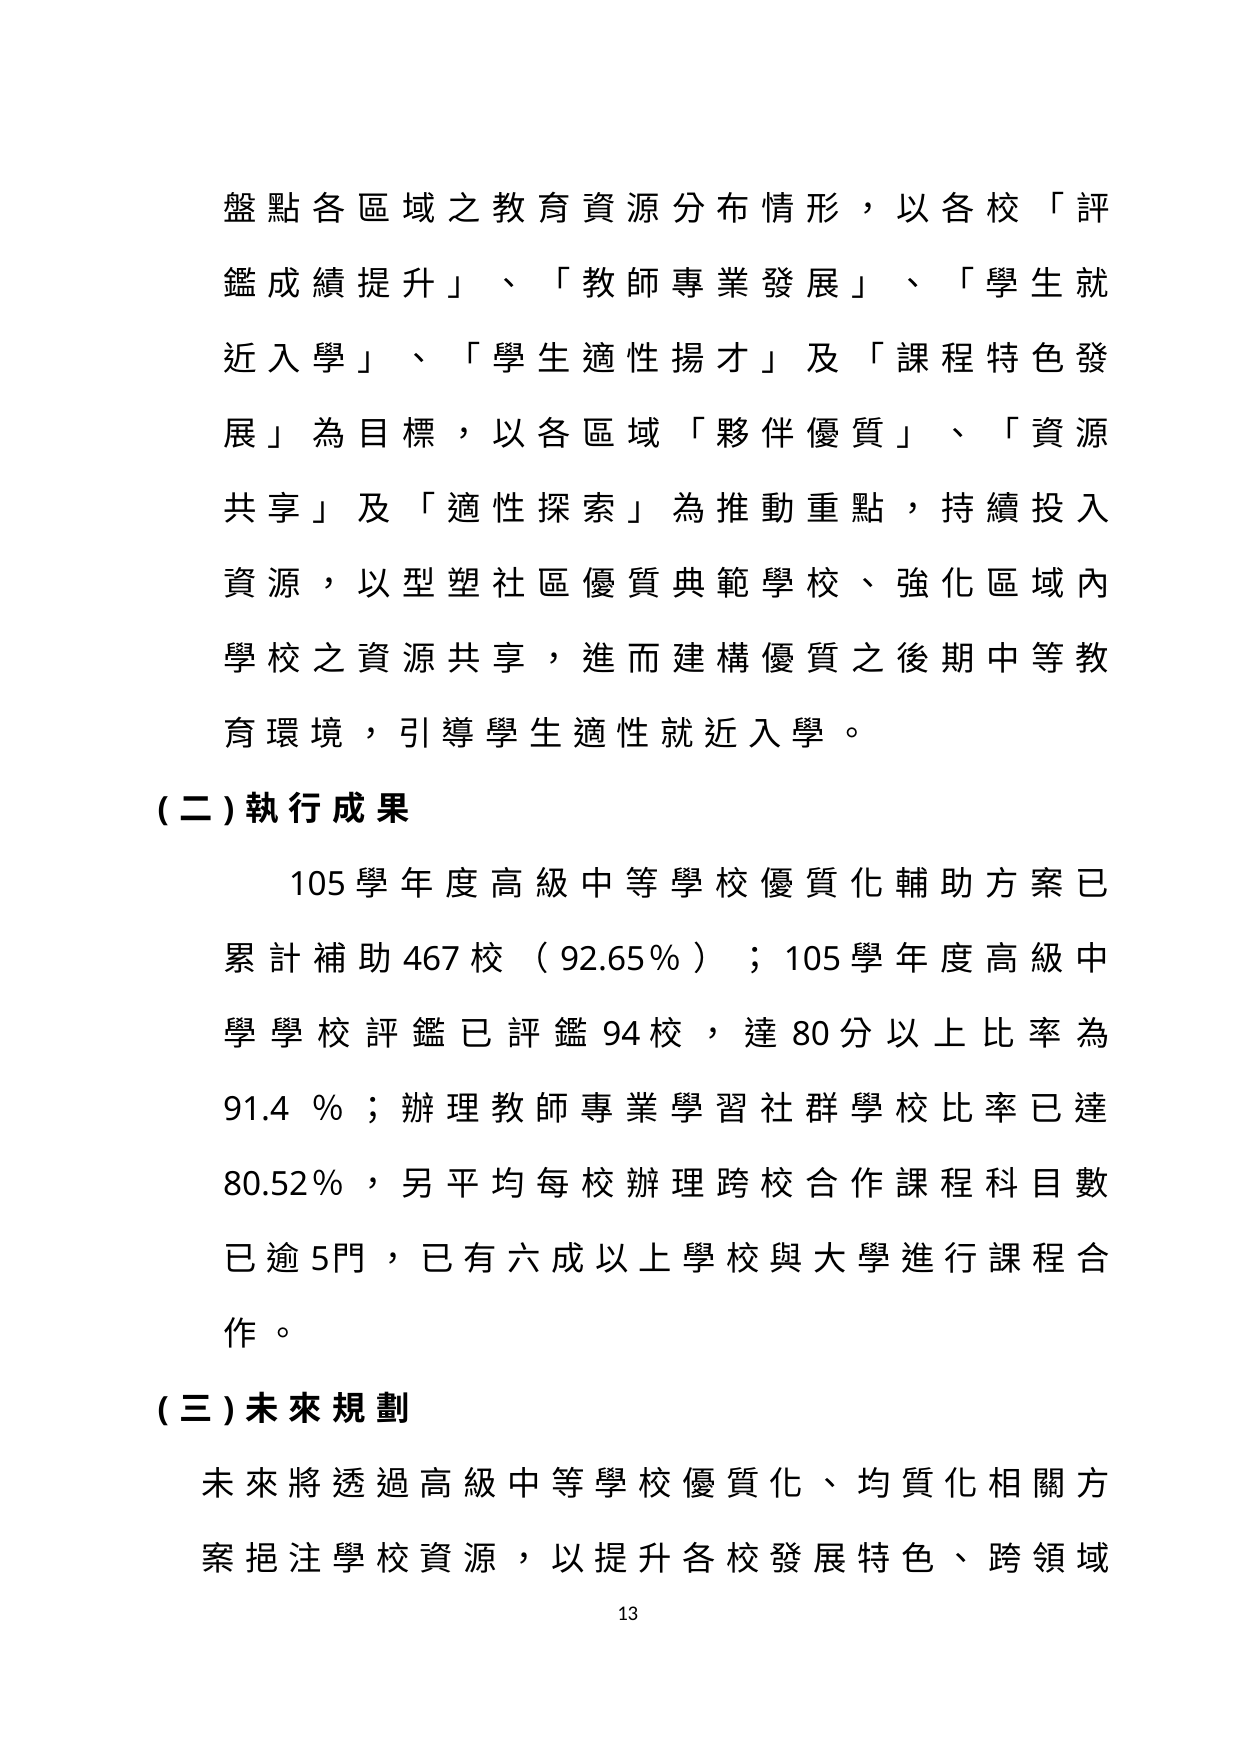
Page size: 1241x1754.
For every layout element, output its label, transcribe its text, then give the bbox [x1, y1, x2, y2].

text 未來將透過高級中等學校優質化、均質化相關方案挹注學校資源，以提升各校發展特色、跨領域課程之能力；透過辦理工作坊及建立專業諮詢管道，加強前導學校之示範分享，協助學校發展校本課程，為落實107學年度實施之課程綱要做好準備。另將以盤點各區域之教育資源分布情形為基礎，針對校務發展弱項、特色需求，以及具有發展潛能、位於偏鄉地區之學校，加強資源挹注，以逐步落實完全免試入學為目標。 [135, 1437, 1120, 1587]
text (三)未來規劃 [135, 1362, 1120, 1437]
text 105學年度高級中等學校優質化輔助方案已累計補助467校（92.65％）；105學年度高級中學學校評鑑已評鑑94校，達80分以上比率為91.4％；辦理教師專業學習社群學校比率已達80.52％，另平均每校辦理跨校合作課程科目數已逾5門，已有六成以上學校與大學進行課程合作。 [207, 837, 1120, 1362]
text 盤點各區域之教育資源分布情形，以各校「評鑑成績提升」、「教師專業發展」、「學生就近入學」、「學生適性揚才」及「課程特色發展」為目標，以各區域「夥伴優質」、「資源共享」及「適性探索」為推動重點，持續投入資源，以型塑社區優質典範學校、強化區域內學校之資源共享，進而建構優質之後期中等教育環境，引導學生適性就近入學。 [135, 162, 1120, 762]
text (二)執行成果 [135, 762, 1120, 837]
